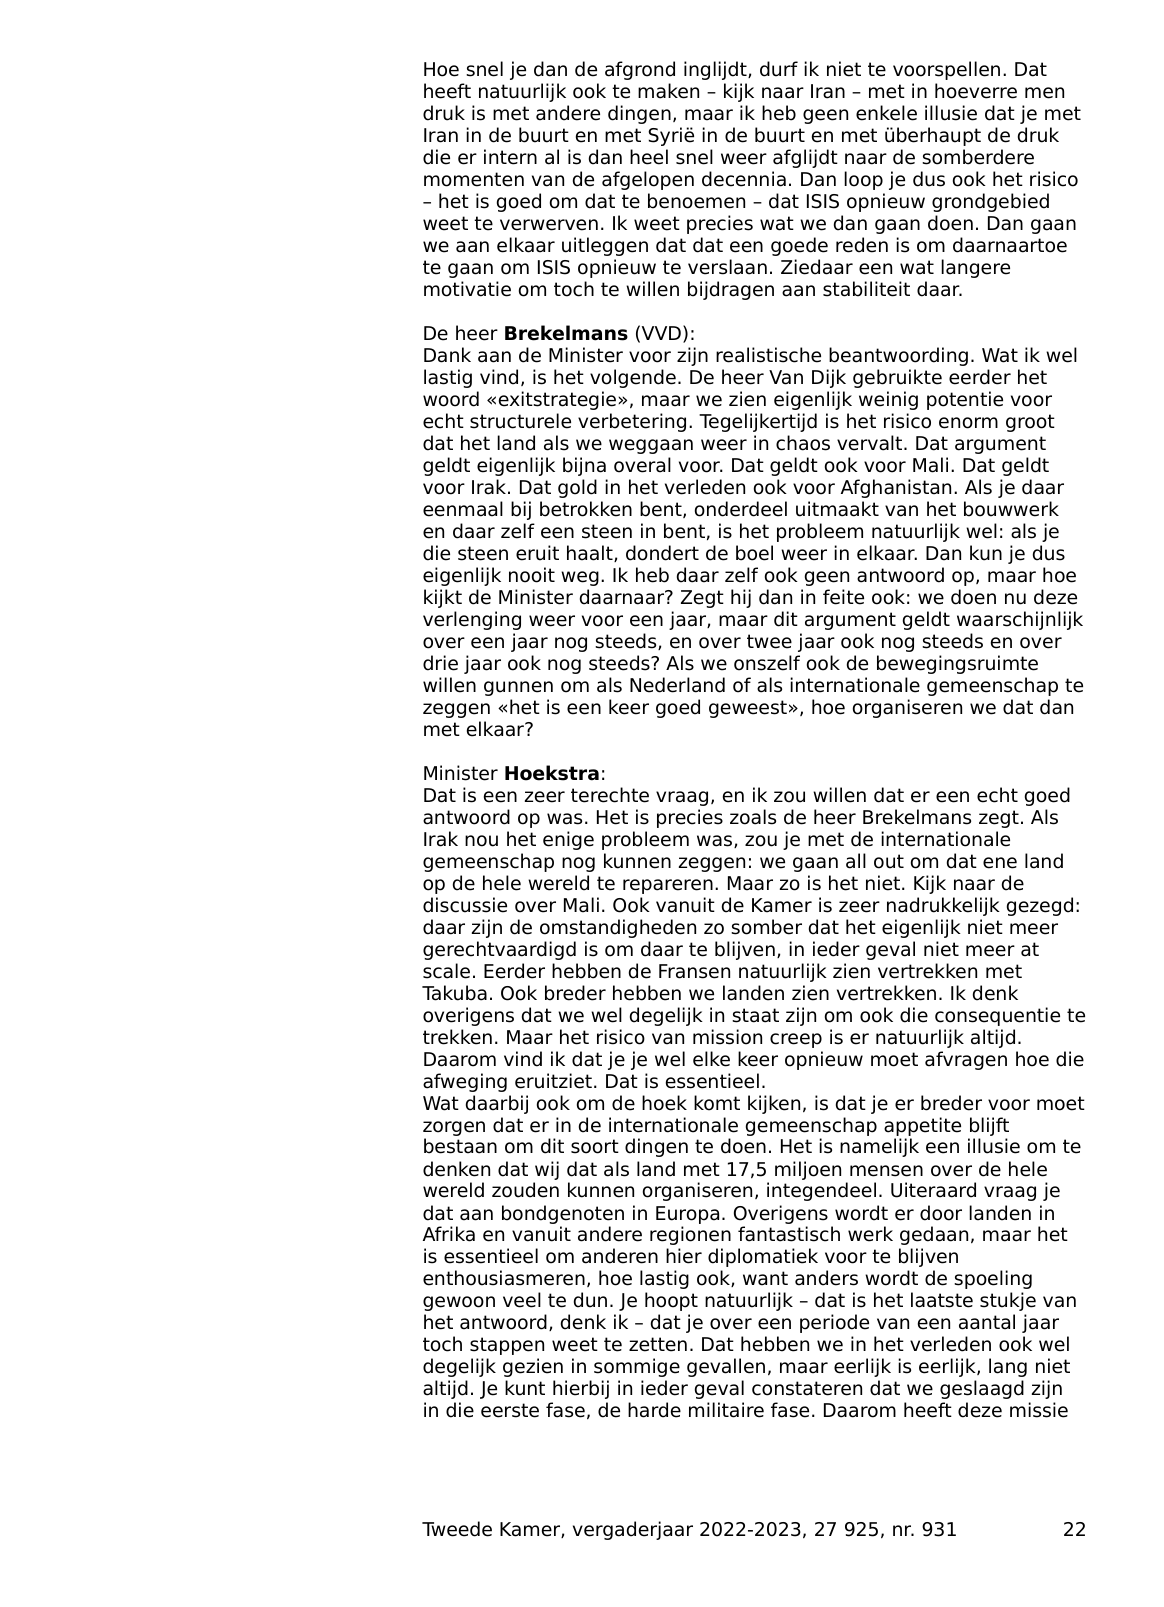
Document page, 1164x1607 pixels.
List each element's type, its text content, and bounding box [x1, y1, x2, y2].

text Dank aan de Minister voor zijn realistische beantwoording. Wat ik wel lastig vind, is het volgende. De heer Van Dijk gebruikte eerder het woord «exitstrategie», maar we zien eigenlijk weinig potentie voor echt structurele verbetering. Tegelijkertijd is het risico enorm groot dat het land als we weggaan weer in chaos vervalt. Dat argument geldt eigenlijk bijna overal voor. Dat geldt ook voor Mali. Dat geldt voor Irak. Dat gold in het verleden ook voor Afghanistan. Als je daar eenmaal bij betrokken bent, onderdeel uitmaakt van het bouwwerk en daar zelf een steen in bent, is het probleem natuurlijk wel: als je die steen eruit haalt, dondert de boel weer in elkaar. Dan kun je dus eigenlijk nooit weg. Ik heb daar zelf ook geen antwoord op, maar hoe kijkt de Minister daarnaar? Zegt hij dan in feite ook: we doen nu deze verlenging weer voor een jaar, maar dit argument geldt waarschijnlijk over een jaar nog steeds, en over twee jaar ook nog steeds en over drie jaar ook nog steeds? Als we onszelf ook de bewegingsruimte willen gunnen om als Nederland of als internationale gemeenschap te zeggen «het is een keer goed geweest», hoe organiseren we dat dan met elkaar? [422, 345, 1087, 741]
text De heer Brekelmans (VVD): [422, 323, 1087, 345]
text Minister Hoekstra: [422, 763, 1087, 785]
text Dat is een zeer terechte vraag, en ik zou willen dat er een echt goed antwoord op was. Het is precies zoals de heer Brekelmans zegt. Als Irak nou het enige probleem was, zou je met de internationale gemeenschap nog kunnen zeggen: we gaan all out om dat ene land op de hele wereld te repareren. Maar zo is het niet. Kijk naar de discussie over Mali. Ook vanuit de Kamer is zeer nadrukkelijk gezegd: daar zijn de omstandigheden zo somber dat het eigenlijk niet meer gerechtvaardigd is om daar te blijven, in ieder geval niet meer at scale. Eerder hebben de Fransen natuurlijk zien vertrekken met Takuba. Ook breder hebben we landen zien vertrekken. Ik denk overigens dat we wel degelijk in staat zijn om ook die consequentie te trekken. Maar het risico van mission creep is er natuurlijk altijd. Daarom vind ik dat je je wel elke keer opnieuw moet afvragen hoe die afweging eruitziet. Dat is essentieel. [422, 785, 1087, 1092]
text Hoe snel je dan de afgrond inglijdt, durf ik niet te voorspellen. Dat heeft natuurlijk ook te maken – kijk naar Iran – met in hoeverre men druk is met andere dingen, maar ik heb geen enkele illusie dat je met Iran in de buurt en met Syrië in de buurt en met überhaupt de druk die er intern al is dan heel snel weer afglijdt naar de somberdere momenten van de afgelopen decennia. Dan loop je dus ook het risico – het is goed om dat te benoemen – dat ISIS opnieuw grondgebied weet te verwerven. Ik weet precies wat we dan gaan doen. Dan gaan we aan elkaar uitleggen dat dat een goede reden is om daarnaartoe te gaan om ISIS opnieuw te verslaan. Ziedaar een wat langere motivatie om toch te willen bijdragen aan stabiliteit daar. [422, 59, 1087, 301]
text Wat daarbij ook om de hoek komt kijken, is dat je er breder voor moet zorgen dat er in de internationale gemeenschap appetite blijft bestaan om dit soort dingen te doen. Het is namelijk een illusie om te denken dat wij dat als land met 17,5 miljoen mensen over de hele wereld zouden kunnen organiseren, integendeel. Uiteraard vraag je dat aan bondgenoten in Europa. Overigens wordt er door landen in Afrika en vanuit andere regionen fantastisch werk gedaan, maar het is essentieel om anderen hier diplomatiek voor te blijven enthousiasmeren, hoe lastig ook, want anders wordt de spoeling gewoon veel te dun. Je hoopt natuurlijk – dat is het laatste stukje van het antwoord, denk ik – dat je over een periode van een aantal jaar toch stappen weet te zetten. Dat hebben we in het verleden ook wel degelijk gezien in sommige gevallen, maar eerlijk is eerlijk, lang niet altijd. Je kunt hierbij in ieder geval constateren dat we geslaagd zijn in die eerste fase, de harde militaire fase. Daarom heeft deze missie [422, 1092, 1087, 1422]
